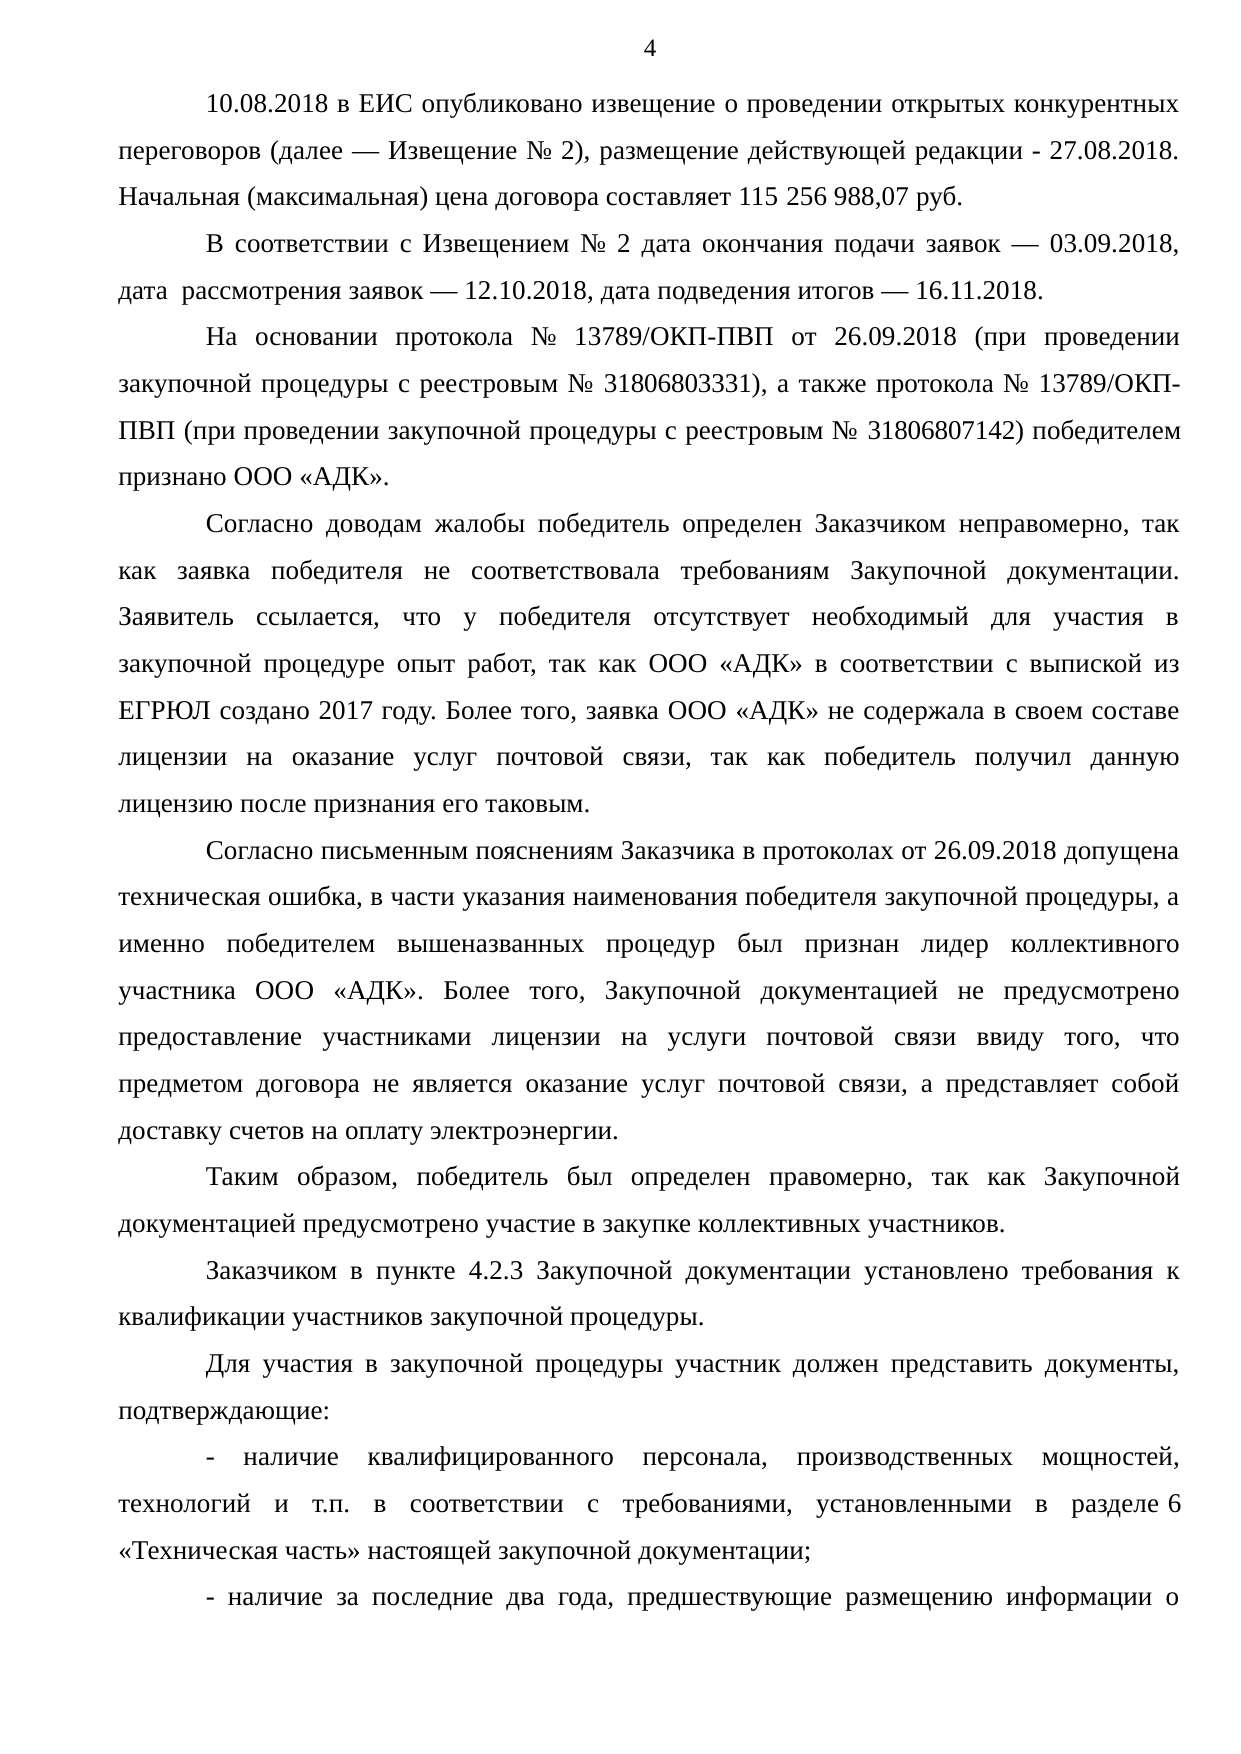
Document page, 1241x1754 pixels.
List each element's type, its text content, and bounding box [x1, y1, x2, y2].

text ­- наличие за последние два года, предшествующие размещению информации о [118, 1581, 1181, 1612]
text ­- наличие квалифицированного персонала, производственных мощностей, технологий и т.п. в соответствии с требованиями, установленными в разделе 6 «Техническая часть» настоящей закупочной документации; [118, 1441, 1181, 1565]
text Согласно письменным пояснениям Заказчика в протоколах от 26.09.2018 допущена техническая ошибка, в части указания наименования победителя закупочной процедуры, а именно победителем вышеназванных процедур был признан лидер коллективного участника ООО «АДК». Более того, Закупочной документацией не предусмотрено предоставление участниками лицензии на услуги почтовой связи ввиду того, что предметом договора не является оказание услуг почтовой связи, а представляет собой доставку счетов на оплату электроэнергии. [118, 834, 1181, 1145]
text На основании протокола № 13789/ОКП-ПВП от 26.09.2018 (при проведении закупочной процедуры с реестровым № 31806803331), а также протокола № 13789/ОКП-ПВП (при проведении закупочной процедуры с реестровым № 31806807142) победителем признано ООО «АДК». [118, 321, 1181, 492]
text Заказчиком в пункте 4.2.3 Закупочной документации установлено требования к квалификации участников закупочной процедуры. [118, 1254, 1181, 1332]
text 10.08.2018 в ЕИС опубликовано извещение о проведении открытых конкурентных переговоров (далее — Извещение № 2), размещение действующей редакции - 27.08.2018. Начальная (максимальная) цена договора составляет 115 256 988,07 руб. [118, 87, 1181, 212]
text Согласно доводам жалобы победитель определен Заказчиком неправомерно, так как заявка победителя не соответствовала требованиям Закупочной документации. Заявитель ссылается, что у победителя отсутствует необходимый для участия в закупочной процедуре опыт работ, так как ООО «АДК» в соответствии с выпиской из ЕГРЮЛ создано 2017 году. Более того, заявка ООО «АДК» не содержала в своем составе лицензии на оказание услуг почтовой связи, так как победитель получил данную лицензию после признания его таковым. [118, 507, 1181, 818]
text В соответствии с Извещением № 2 дата окончания подачи заявок — 03.09.2018, дата рассмотрения заявок — 12.10.2018, дата подведения итогов — 16.11.2018. [118, 227, 1181, 305]
text Таким образом, победитель был определен правомерно, так как Закупочной документацией предусмотрено участие в закупке коллективных участников. [118, 1161, 1181, 1238]
text Для участия в закупочной процедуры участник должен представить документы, подтверждающие: [118, 1347, 1181, 1425]
